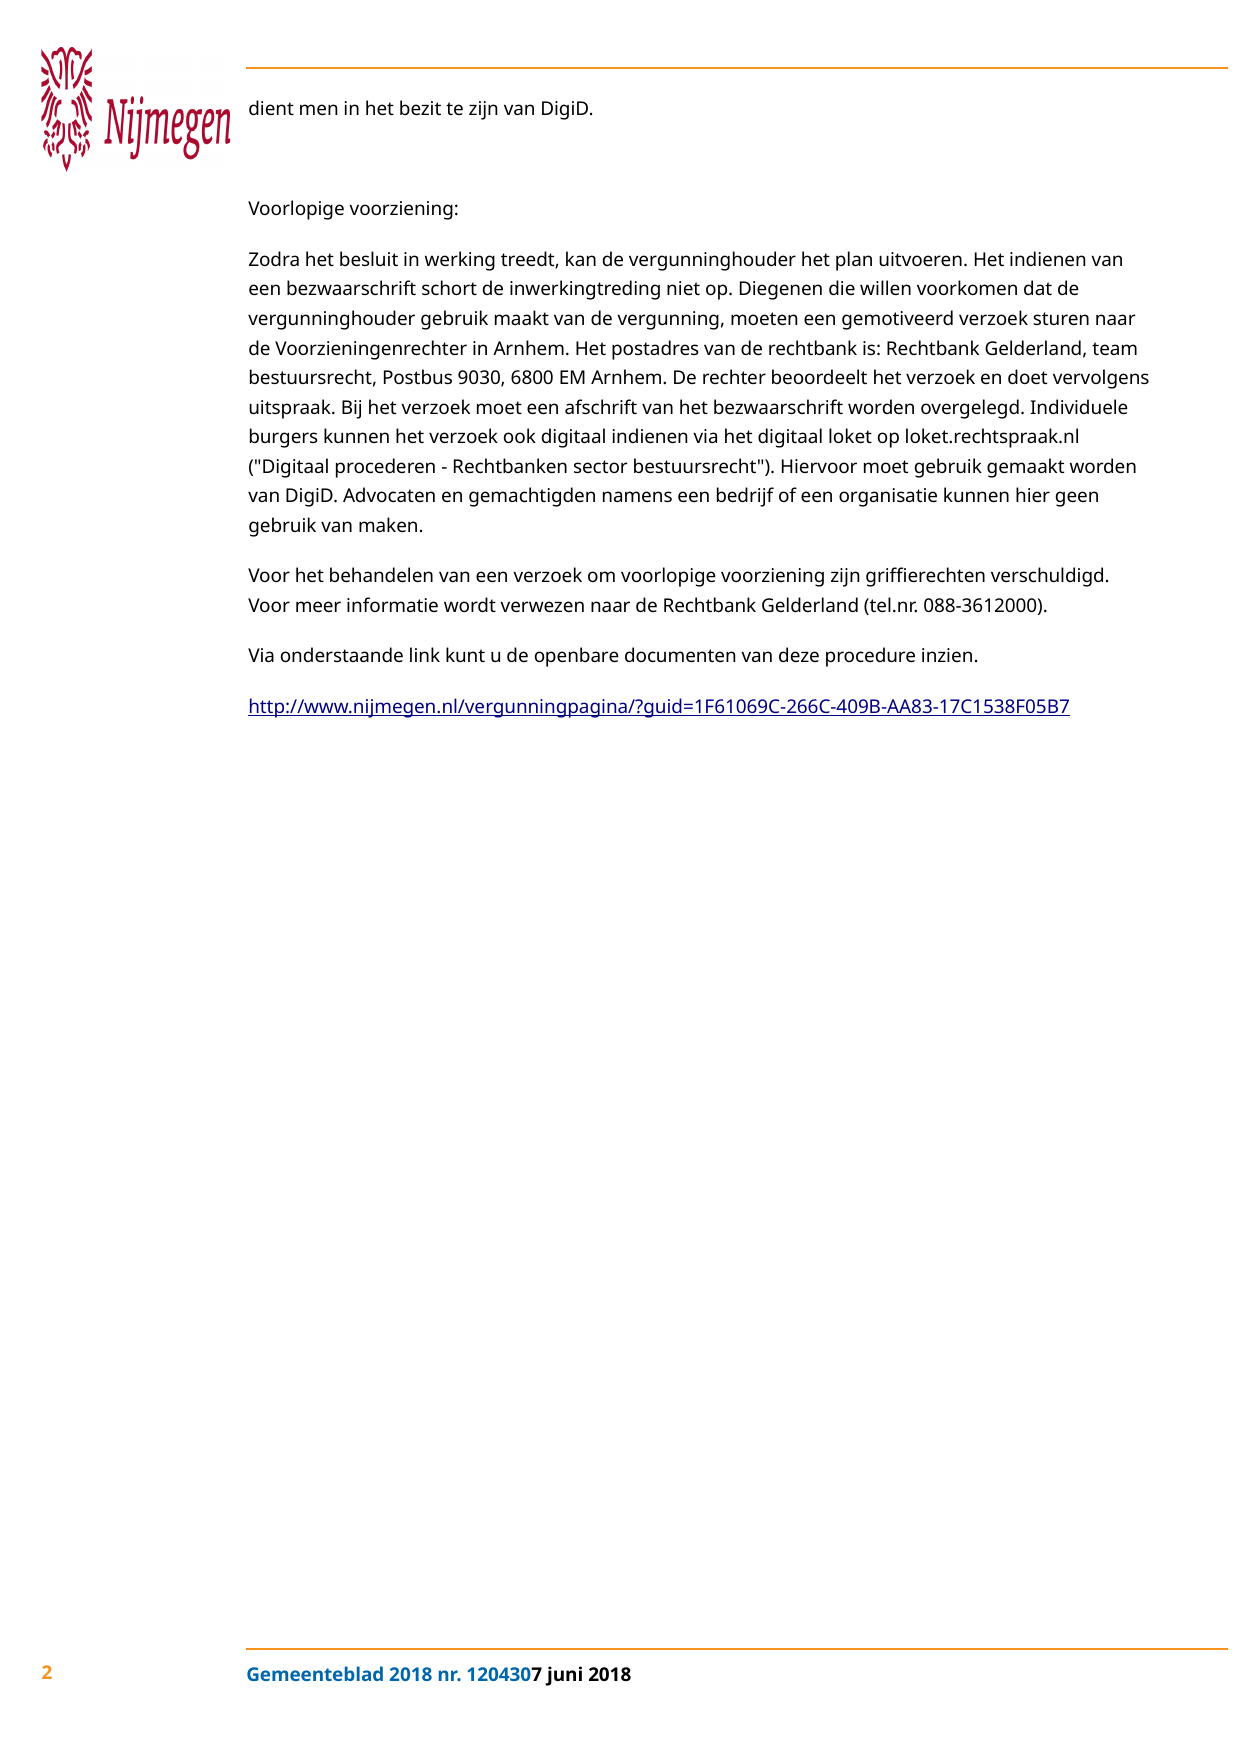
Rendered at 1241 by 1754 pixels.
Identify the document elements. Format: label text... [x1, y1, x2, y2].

text Voorlopige voorziening: [248, 196, 1152, 221]
picture [41, 47, 231, 172]
text Zodra het besluit in werking treedt, kan de vergunninghouder het plan uitvoeren. Het indienen van een bezwaarschrift schort de inwerkingtreding niet op. Diegenen die willen voorkomen dat de vergunninghouder gebruik maakt van de vergunning, moeten een gemotiveerd verzoek sturen naar de Voorzieningenrechter in Arnhem. Het postadres van de rechtbank is: Rechtbank Gelderland, team bestuursrecht, Postbus 9030, 6800 EM Arnhem. De rechter beoordeelt het verzoek en doet vervolgens uitspraak. Bij het verzoek moet een afschrift van het bezwaarschrift worden overgelegd. Individuele burgers kunnen het verzoek ook digitaal indienen via het digitaal loket op loket.rechtspraak.nl ("Digitaal procederen - Rechtbanken sector bestuursrecht"). Hiervoor moet gebruik gemaakt worden van DigiD. Advocaten en gemachtigden namens een bedrijf of een organisatie kunnen hier geen gebruik van maken. [248, 246, 1152, 538]
text dient men in het bezit te zijn van DigiD. [248, 95, 1152, 121]
text Via onderstaande link kunt u de openbare documenten van deze procedure inzien. [248, 643, 1152, 668]
text Voor het behandelen van een verzoek om voorlopige voorziening zijn griffierechten verschuldigd. Voor meer informatie wordt verwezen naar de Rechtbank Gelderland (tel.nr. 088-3612000). [248, 563, 1152, 618]
text http://www.nijmegen.nl/vergunningpagina/?guid=1F61069C-266C-409B-AA83-17C1538F05B7 [248, 693, 1152, 719]
